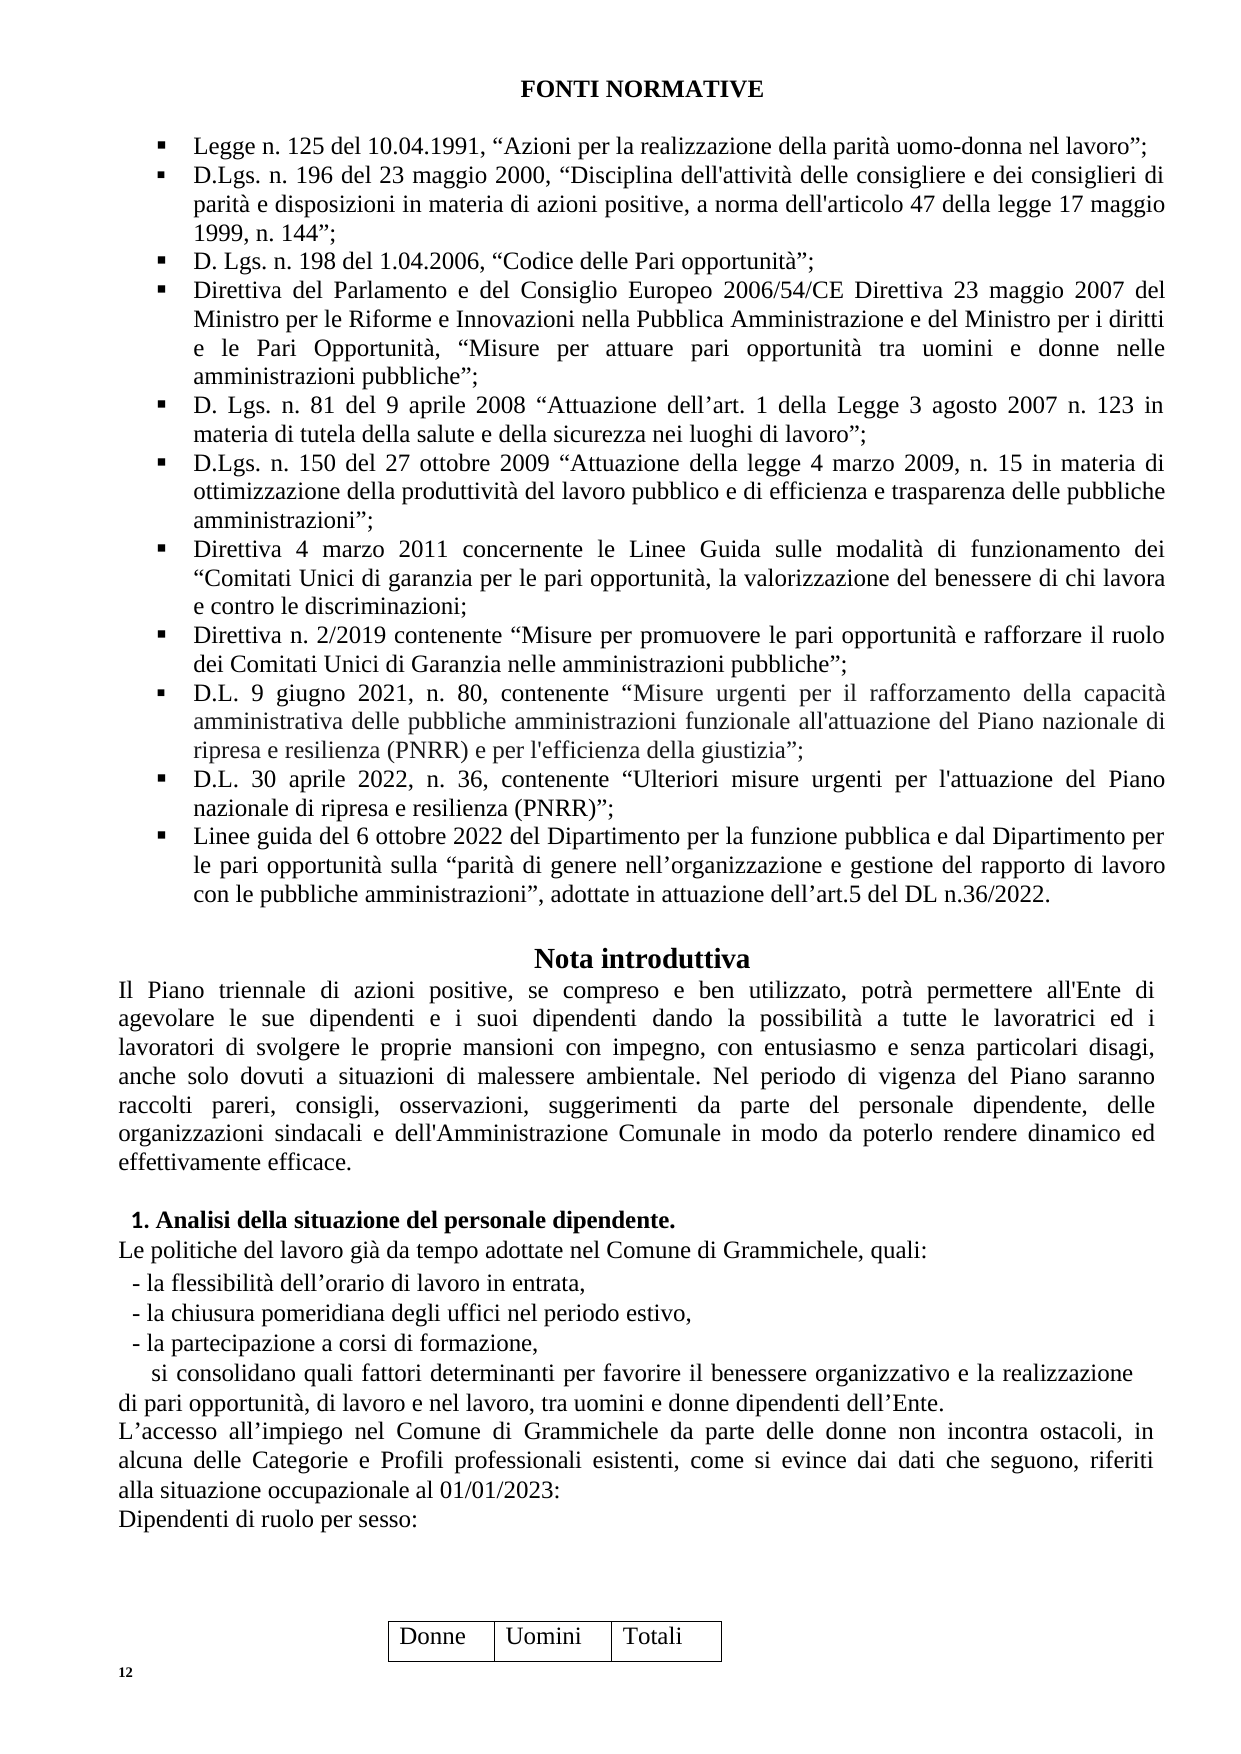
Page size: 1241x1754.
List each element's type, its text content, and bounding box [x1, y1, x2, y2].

list D.Lgs. n. 196 del 23 maggio 2000, “Disciplina dell'attività delle consigliere e dei consiglieri di parità e disposizioni in materia di azioni positive, a norma dell'articolo 47 della legge 17 maggio 1999, n. 144”; [156, 160, 1166, 246]
table_header Totali [612, 1622, 721, 1661]
list D. Lgs. n. 81 del 9 aprile 2008 “Attuazione dell’art. 1 della Legge 3 agosto 2007 n. 123 in materia di tutela della salute e della sicurezza nei luoghi di lavoro”; [156, 390, 1166, 448]
text Le politiche del lavoro già da tempo adottate nel Comune di Grammichele, quali: [118, 1235, 1166, 1264]
list Direttiva del Parlamento e del Consiglio Europeo 2006/54/CE Direttiva 23 maggio 2007 del Ministro per le Riforme e Innovazioni nella Pubblica Amministrazione e del Ministro per i diritti e le Pari Opportunità, “Misure per attuare pari opportunità tra uomini e donne nelle amministrazioni pubbliche”; [156, 275, 1166, 390]
list la partecipazione a corsi di formazione, [132, 1328, 1166, 1357]
text si consolidano quali fattori determinanti per favorire il benessere organizzativo e la realizzazione [118, 1358, 1166, 1387]
list Direttiva n. 2/2019 contenente “Misure per promuovere le pari opportunità e rafforzare il ruolo dei Comitati Unici di Garanzia nelle amministrazioni pubbliche”; [156, 620, 1166, 678]
list D.L. 9 giugno 2021, n. 80, contenente “Misure urgenti per il rafforzamento della capacità amministrativa delle pubbliche amministrazioni funzionale all'attuazione del Piano nazionale di ripresa e resilienza (PNRR) e per l'efficienza della giustizia”; [156, 678, 1166, 764]
table_header Donne [389, 1622, 494, 1661]
text FONTI NORMATIVE [118, 74, 1166, 103]
subtitle Analisi della situazione del personale dipendente. [130, 1205, 1166, 1235]
text Il Piano triennale di azioni positive, se compreso e ben utilizzato, potrà permettere all'Ente di agevolare le sue dipendenti e i suoi dipendenti dando la possibilità a tutte le lavoratrici ed i lavoratori di svolgere le proprie mansioni con impegno, con entusiasmo e senza particolari disagi, anche solo dovuti a situazioni di malessere ambientale. Nel periodo di vigenza del Piano saranno raccolti pareri, consigli, osservazioni, suggerimenti da parte del personale dipendente, delle organizzazioni sindacali e dell'Amministrazione Comunale in modo da poterlo rendere dinamico ed effettivamente efficace. [118, 975, 1156, 1176]
list D.Lgs. n. 150 del 27 ottobre 2009 “Attuazione della legge 4 marzo 2009, n. 15 in materia di ottimizzazione della produttività del lavoro pubblico e di efficienza e trasparenza delle pubbliche amministrazioni”; [156, 448, 1166, 534]
text Dipendenti di ruolo per sesso: [118, 1504, 1154, 1533]
list Legge n. 125 del 10.04.1991, “Azioni per la realizzazione della parità uomo-donna nel lavoro”; [156, 131, 1166, 160]
text di pari opportunità, di lavoro e nel lavoro, tra uomini e donne dipendenti dell’Ente. [118, 1388, 1166, 1416]
text L’accesso all’impiego nel Comune di Grammichele da parte delle donne non incontra ostacoli, in alcuna delle Categorie e Profili professionali esistenti, come si evince dai dati che seguono, riferiti alla situazione occupazionale al 01/01/2023: [118, 1416, 1154, 1504]
list la flessibilità dell’orario di lavoro in entrata, [132, 1268, 1166, 1297]
text Nota introduttiva [118, 941, 1166, 975]
list Direttiva 4 marzo 2011 concernente le Linee Guida sulle modalità di funzionamento dei “Comitati Unici di garanzia per le pari opportunità, la valorizzazione del benessere di chi lavora e contro le discriminazioni; [156, 534, 1166, 620]
list D. Lgs. n. 198 del 1.04.2006, “Codice delle Pari opportunità”; [156, 246, 1166, 275]
list la chiusura pomeridiana degli uffici nel periodo estivo, [132, 1298, 1166, 1327]
table_header Uomini [495, 1622, 611, 1661]
list D.L. 30 aprile 2022, n. 36, contenente “Ulteriori misure urgenti per l'attuazione del Piano nazionale di ripresa e resilienza (PNRR)”; [156, 764, 1166, 821]
list Linee guida del 6 ottobre 2022 del Dipartimento per la funzione pubblica e dal Dipartimento per le pari opportunità sulla “parità di genere nell’organizzazione e gestione del rapporto di lavoro con le pubbliche amministrazioni”, adottate in attuazione dell’art.5 del DL n.36/2022. [156, 821, 1166, 908]
